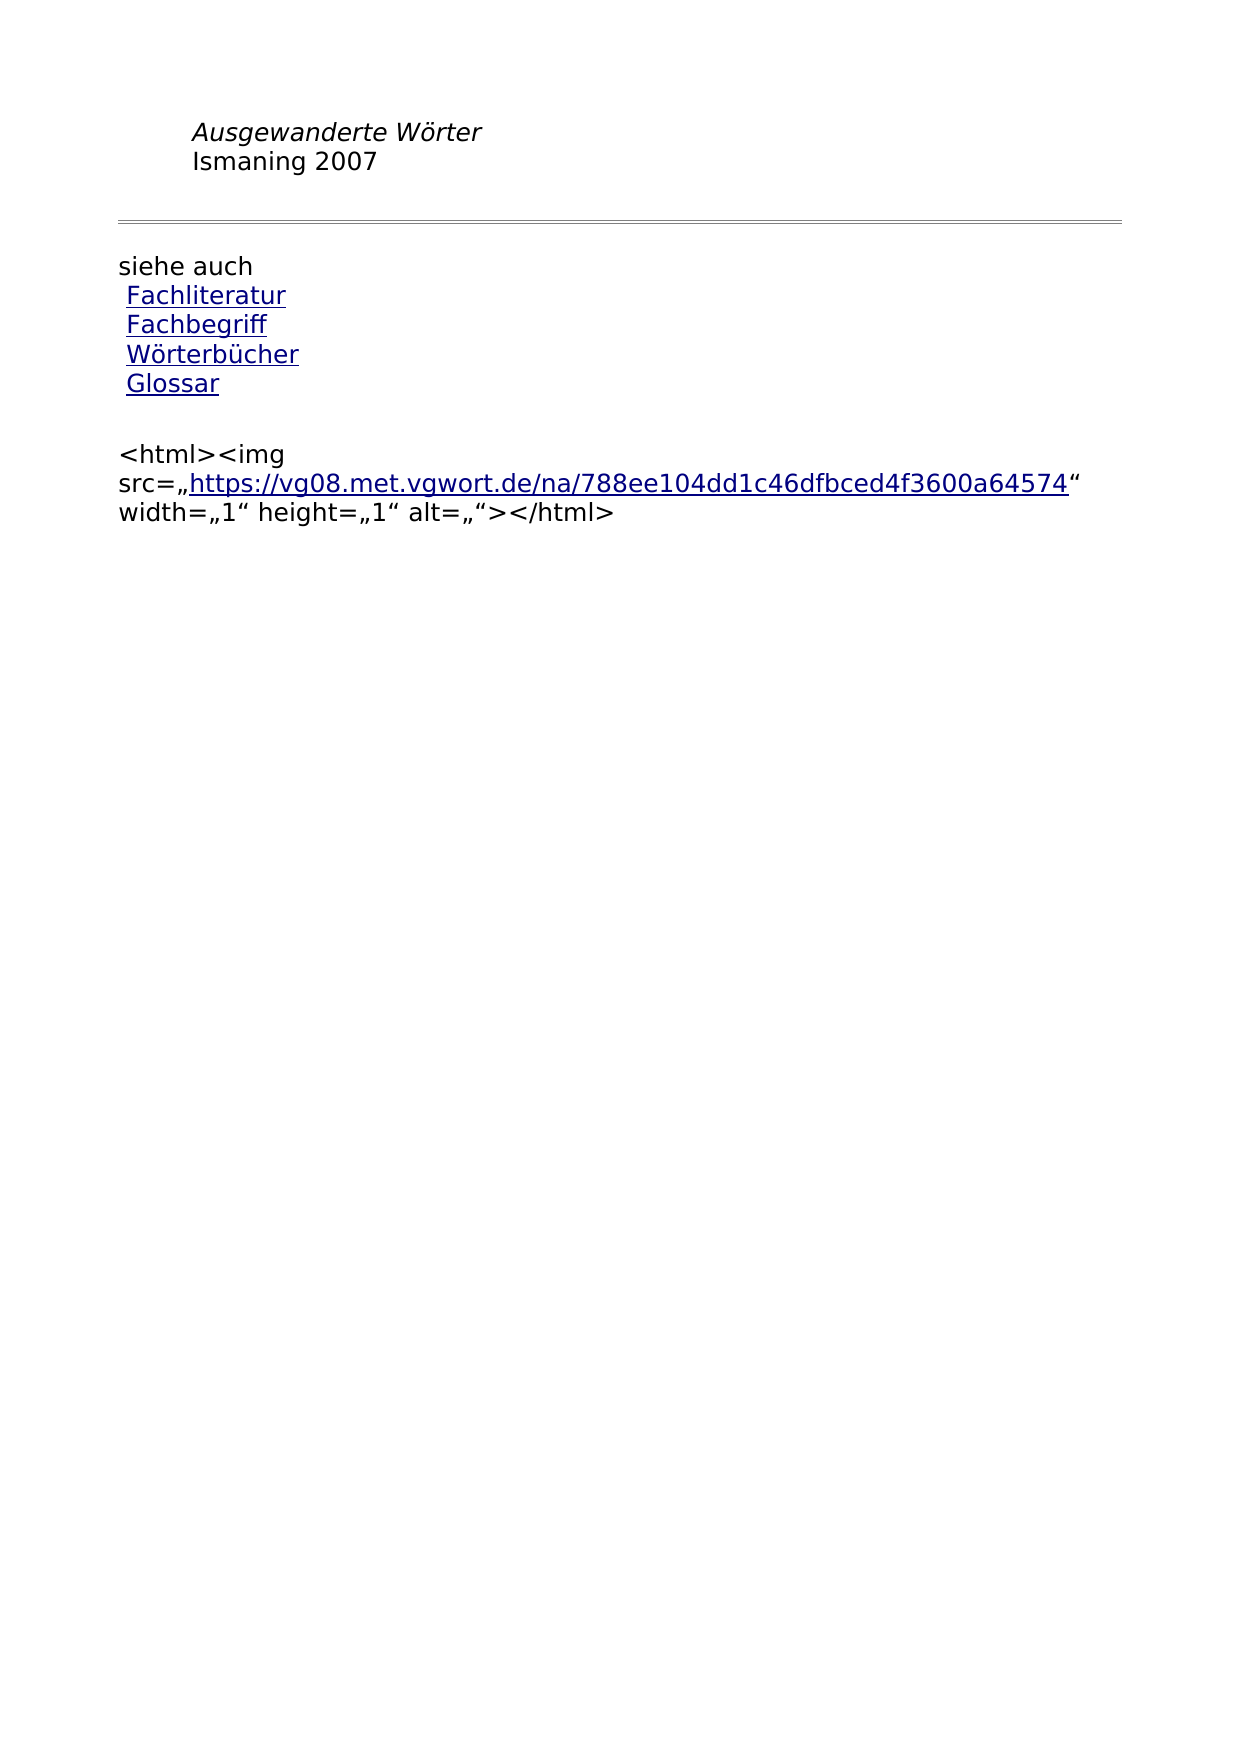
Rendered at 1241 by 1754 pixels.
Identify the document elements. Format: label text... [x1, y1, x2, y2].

text siehe auch Fachliteratur Fachbegriff Wörterbücher Glossar [118, 252, 1122, 427]
list Ausgewanderte Wörter Ismaning 2007 [177, 118, 1122, 176]
text <html><img src=„https://vg08.met.vgwort.de/na/788ee104dd1c46dfbced4f3600a64574“ width=„1“ height=„1“ alt=„“></html> [118, 440, 1122, 527]
